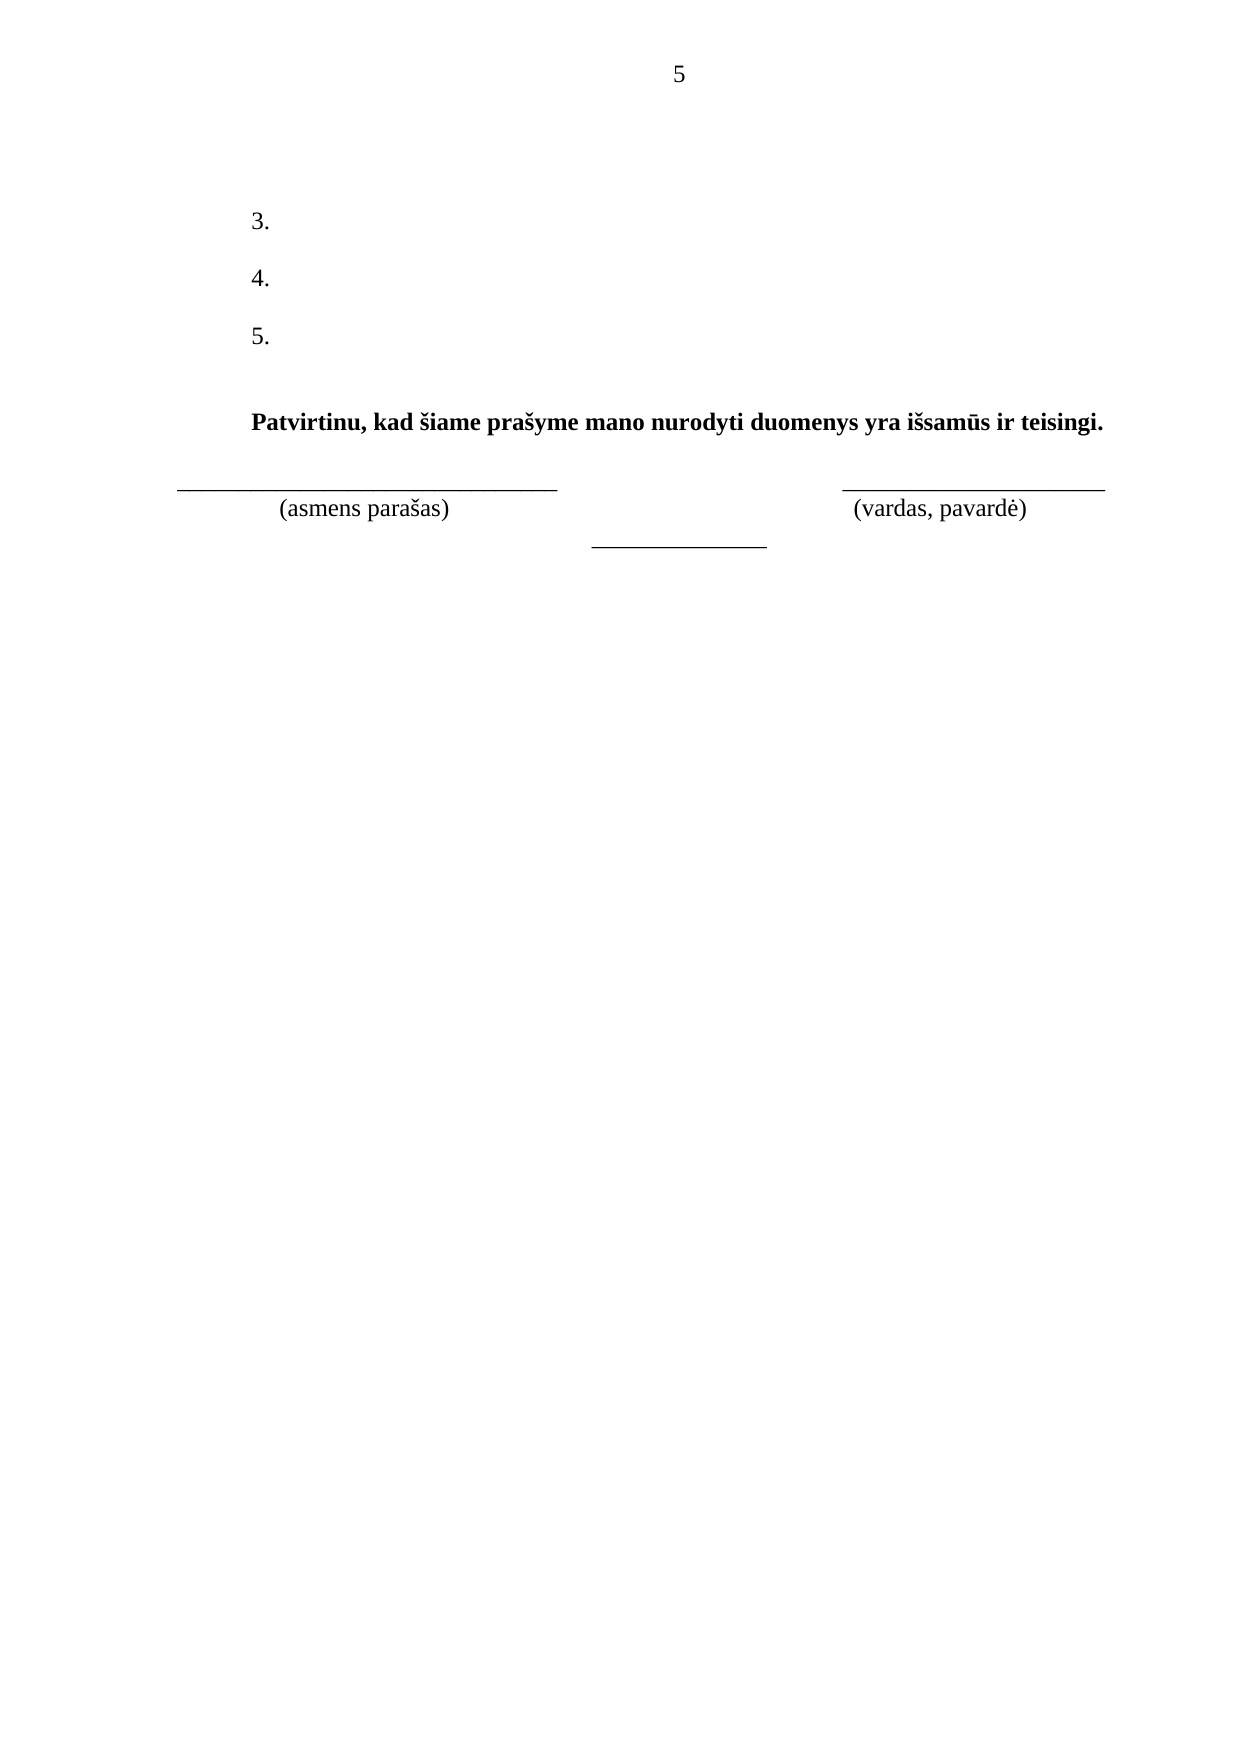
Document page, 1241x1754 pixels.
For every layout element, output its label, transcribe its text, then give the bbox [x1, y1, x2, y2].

text 4. [177, 263, 1181, 292]
text 3. [177, 206, 1181, 235]
text 5. [177, 321, 1181, 350]
text _____________________ [177, 465, 1181, 493]
text ______________ [177, 522, 1181, 551]
text Patvirtinu, kad šiame prašyme mano nurodyti duomenys yra išsamūs ir teisingi. [177, 407, 1181, 436]
text (asmens parašas) (vardas, pavardė) [177, 493, 1181, 522]
